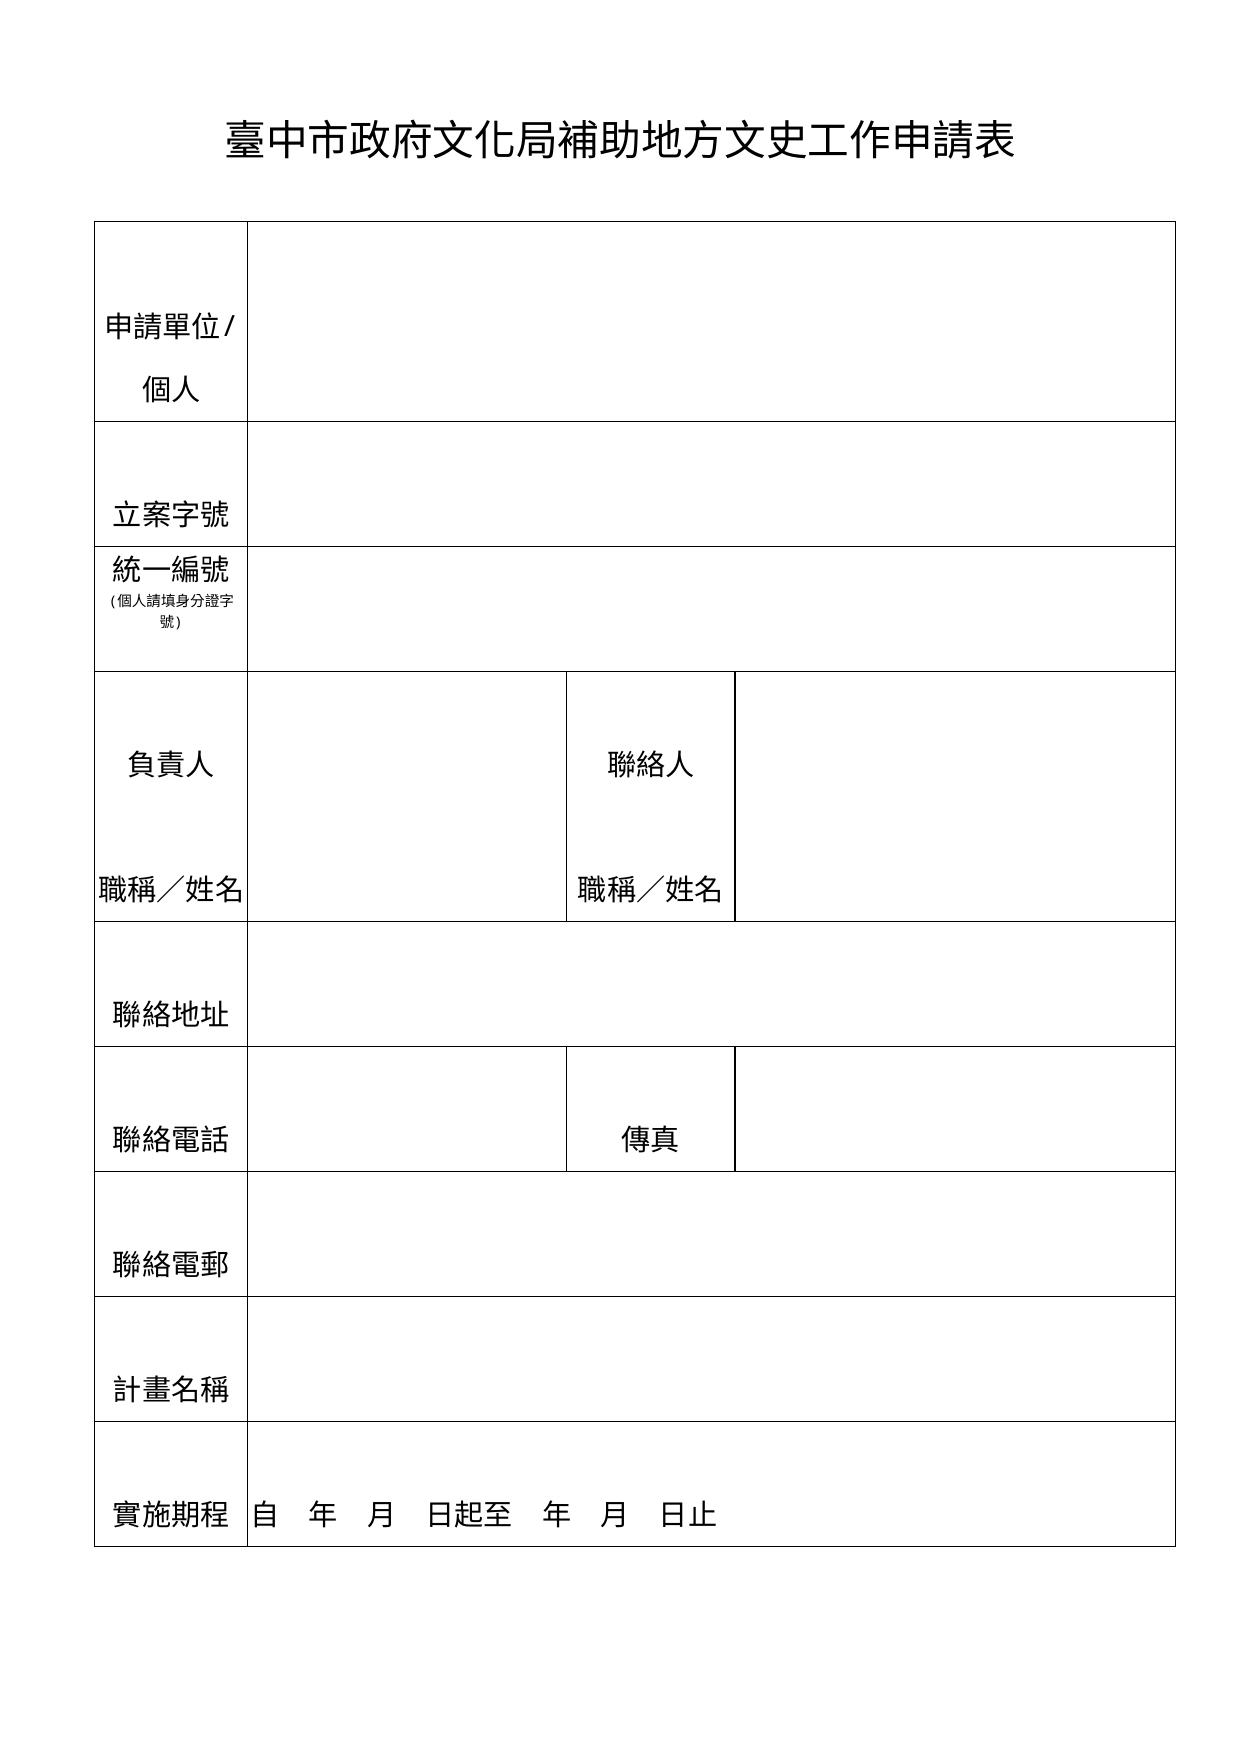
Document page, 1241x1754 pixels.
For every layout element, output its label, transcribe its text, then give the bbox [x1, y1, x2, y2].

table_cell 聯絡人 職稱／姓名 [567, 672, 734, 921]
table_cell [248, 547, 1175, 671]
table_cell 立案字號 [95, 422, 247, 546]
table_cell 傳真 [567, 1047, 734, 1171]
table_cell [736, 1047, 1175, 1171]
table_cell 負責人 職稱／姓名 [95, 672, 247, 921]
table_cell 聯絡地址 [95, 922, 247, 1046]
table_cell [248, 672, 566, 921]
table_cell 統一編號 (個人請填身分證字號) [95, 547, 247, 671]
table_header 申請單位/個人 [95, 222, 247, 421]
table_cell 實施期程 [95, 1422, 247, 1546]
table_cell 計畫名稱 [95, 1297, 247, 1421]
table_cell 聯絡電郵 [95, 1172, 247, 1296]
table_cell 自 年 月 日起至 年 月 日止 [248, 1422, 1175, 1546]
text 臺中市政府文化局補助地方文史工作申請表 [94, 96, 1146, 158]
table_cell [248, 422, 1175, 546]
table_cell [736, 672, 1175, 921]
table_cell [248, 1047, 566, 1171]
table_cell [248, 1297, 1175, 1421]
table_header [248, 222, 1175, 421]
table_cell 聯絡電話 [95, 1047, 247, 1171]
table_cell [248, 922, 1175, 1046]
table_cell [248, 1172, 1175, 1296]
